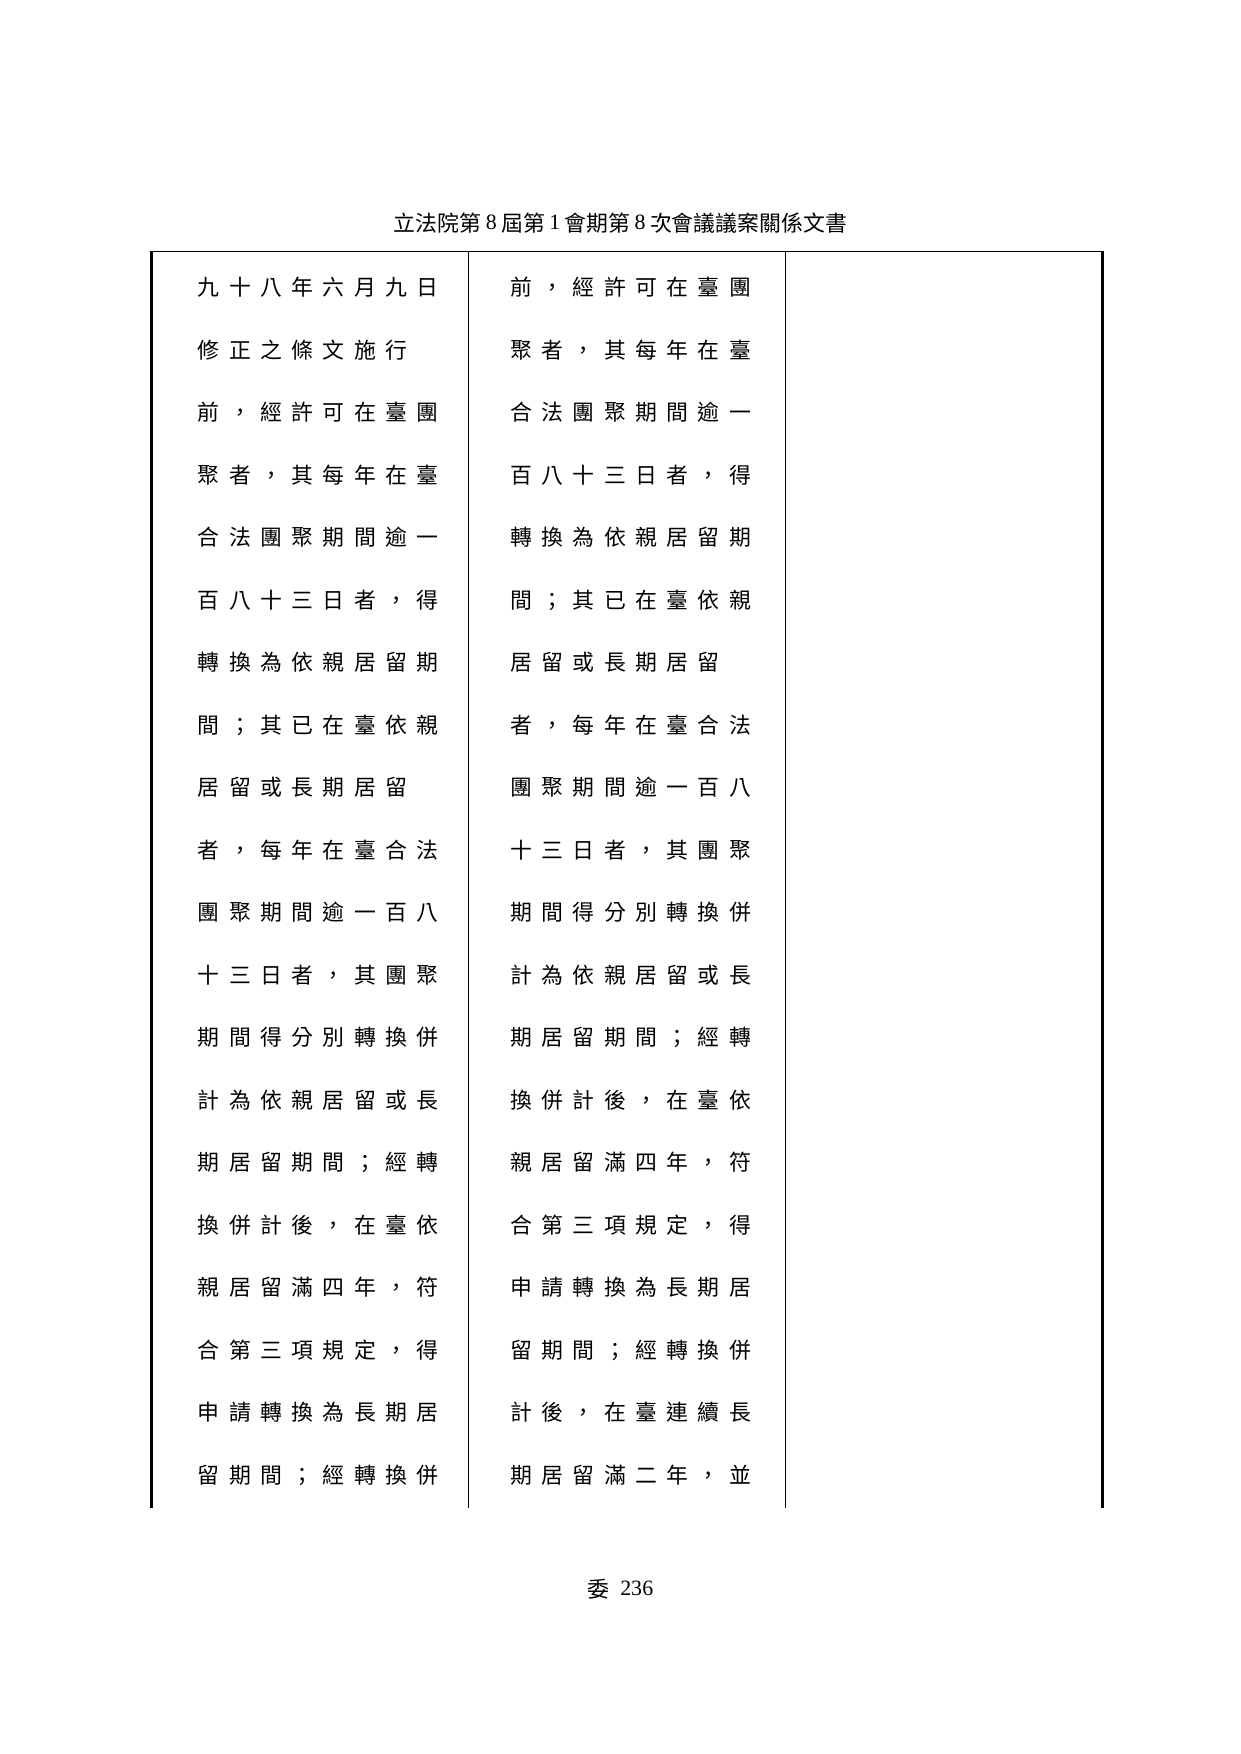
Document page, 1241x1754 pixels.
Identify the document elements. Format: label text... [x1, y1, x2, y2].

table_cell [786, 252, 1101, 1508]
table_cell 九十八年六月九日修正之條文施行前，經許可在臺團聚者，其每年在臺合法團聚期間逾一百八十三日者，得轉換為依親居留期間；其已在臺依親居留或長期居留者，每年在臺合法團聚期間逾一百八十三日者，其團聚期間得分別轉換併計為依親居留或長期居留期間；經轉換併計後，在臺依親居留滿四年，符合第三項規定，得申請轉換為長期居留期間；經轉換併 [153, 252, 468, 1508]
table_cell 前，經許可在臺團聚者，其每年在臺合法團聚期間逾一百八十三日者，得轉換為依親居留期間；其已在臺依親居留或長期居留者，每年在臺合法團聚期間逾一百八十三日者，其團聚期間得分別轉換併計為依親居留或長期居留期間；經轉換併計後，在臺依親居留滿四年，符合第三項規定，得申請轉換為長期居留期間；經轉換併計後，在臺連續長期居留滿二年，並 [469, 252, 785, 1508]
